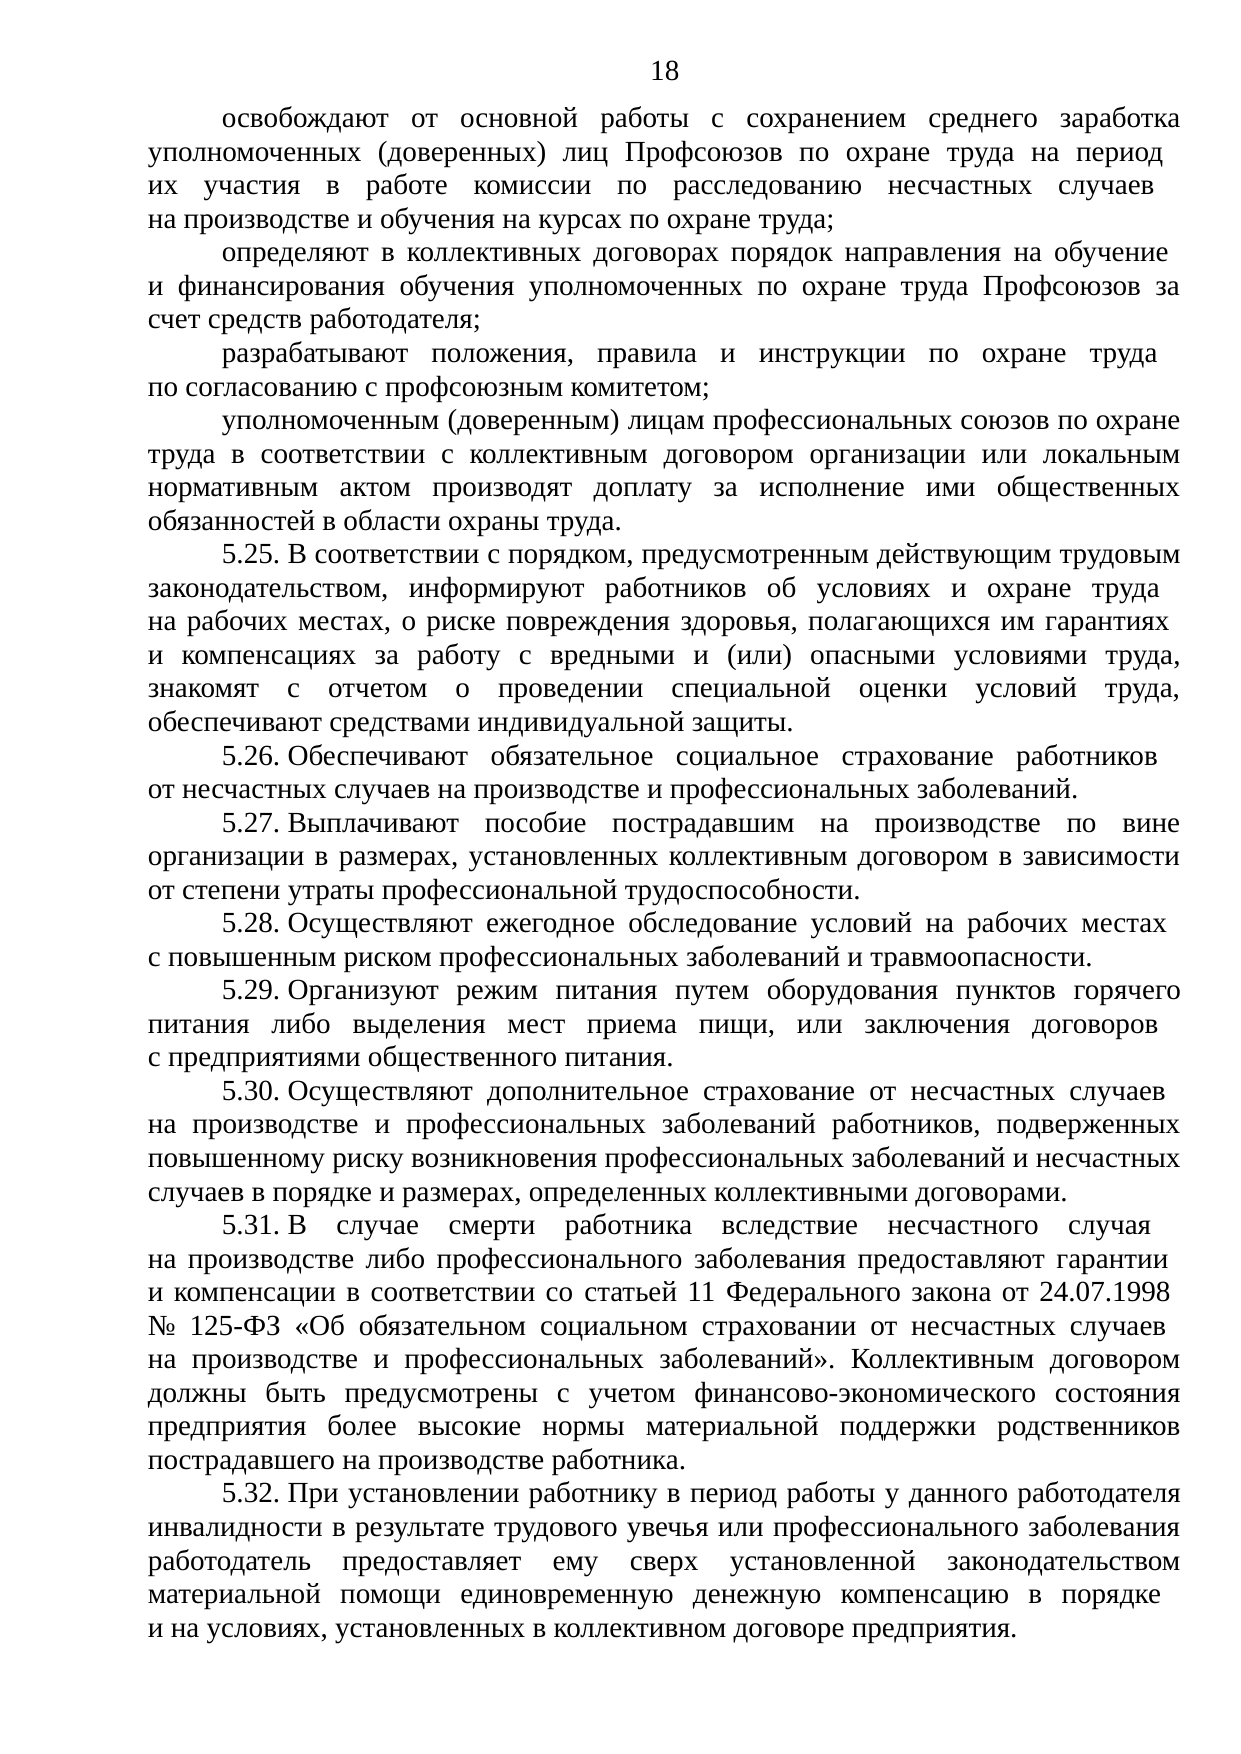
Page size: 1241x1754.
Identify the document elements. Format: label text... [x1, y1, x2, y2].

text уполномоченным (доверенным) лицам профессиональных союзов по охране труда в соответствии с коллективным договором организации или локальным нормативным актом производят доплату за исполнение ими общественных обязанностей в области охраны труда. [148, 402, 1181, 536]
text 5.30. Осуществляют дополнительное страхование от несчастных случаев на производстве и профессиональных заболеваний работников, подверженных повышенному риску возникновения профессиональных заболеваний и несчастных случаев в порядке и размерах, определенных коллективными договорами. [148, 1073, 1181, 1207]
text определяют в коллективных договорах порядок направления на обучение и финансирования обучения уполномоченных по охране труда Профсоюзов за счет средств работодателя; [148, 234, 1181, 335]
text 5.26. Обеспечивают обязательное социальное страхование работников от несчастных случаев на производстве и профессиональных заболеваний. [148, 738, 1181, 805]
text освобождают от основной работы с сохранением среднего заработка уполномоченных (доверенных) лиц Профсоюзов по охране труда на период их участия в работе комиссии по расследованию несчастных случаев на производстве и обучения на курсах по охране труда; [148, 100, 1181, 234]
text 5.29. Организуют режим питания путем оборудования пунктов горячего питания либо выделения мест приема пищи, или заключения договоров с предприятиями общественного питания. [148, 972, 1181, 1073]
text 5.28. Осуществляют ежегодное обследование условий на рабочих местах с повышенным риском профессиональных заболеваний и травмоопасности. [148, 905, 1181, 972]
text 5.32. При установлении работнику в период работы у данного работодателя инвалидности в результате трудового увечья или профессионального заболевания работодатель предоставляет ему сверх установленной законодательством материальной помощи единовременную денежную компенсацию в порядке и на условиях, установленных в коллективном договоре предприятия. [148, 1476, 1181, 1643]
text 5.25. В соответствии с порядком, предусмотренным действующим трудовым законодательством, информируют работников об условиях и охране труда на рабочих местах, о риске повреждения здоровья, полагающихся им гарантиях и компенсациях за работу с вредными и (или) опасными условиями труда, знакомят с отчетом о проведении специальной оценки условий труда, обеспечивают средствами индивидуальной защиты. [148, 536, 1181, 738]
text 5.31. В случае смерти работника вследствие несчастного случая на производстве либо профессионального заболевания предоставляют гарантии и компенсации в соответствии со статьей 11 Федерального закона от 24.07.1998 № 125-ФЗ «Об обязательном социальном страховании от несчастных случаев на производстве и профессиональных заболеваний». Коллективным договором должны быть предусмотрены с учетом финансово-экономического состояния предприятия более высокие нормы материальной поддержки родственников пострадавшего на производстве работника. [148, 1207, 1181, 1476]
text 5.27. Выплачивают пособие пострадавшим на производстве по вине организации в размерах, установленных коллективным договором в зависимости от степени утраты профессиональной трудоспособности. [148, 805, 1181, 905]
text разрабатывают положения, правила и инструкции по охране труда по согласованию с профсоюзным комитетом; [148, 335, 1181, 402]
